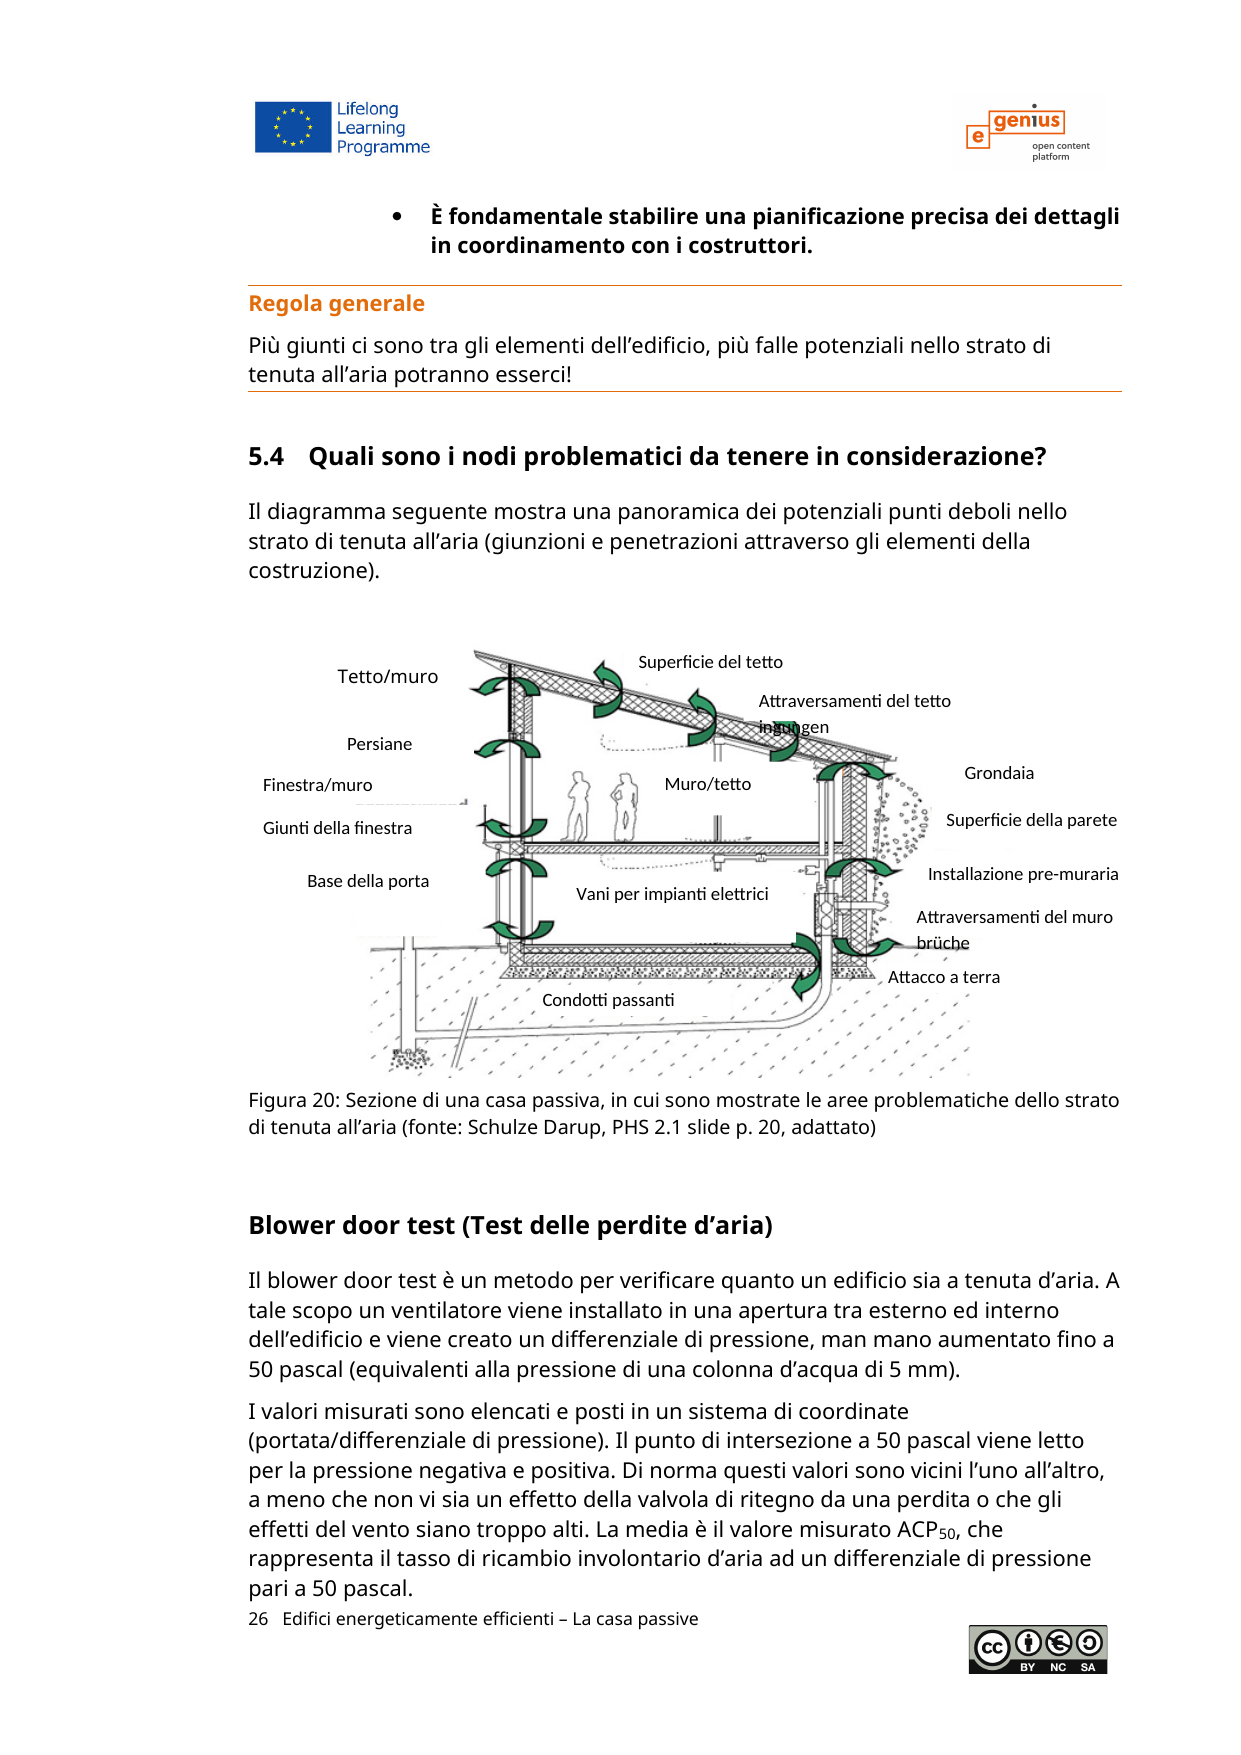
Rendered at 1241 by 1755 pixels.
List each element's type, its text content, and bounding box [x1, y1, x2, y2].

subtitle Quali sono i nodi problematici da tenere in considerazione? [248, 442, 1122, 471]
list È fondamentale stabilire una pianificazione precisa dei dettagli in coordinamento con i costruttori. [393, 201, 1122, 259]
text Più giunti ci sono tra gli elementi dell’edificio, più falle potenziali nello strato di tenuta all’aria potranno esserci! [248, 329, 1122, 391]
text Tetto/muro [337, 660, 445, 689]
text Il diagramma seguente mostra una panoramica dei potenziali punti deboli nello strato di tenuta all’aria (giunzioni e penetrazioni attraverso gli elementi della costruzione). [248, 496, 1122, 584]
text Il blower door test è un metodo per verificare quanto un edificio sia a tenuta d’aria. A tale scopo un ventilatore viene installato in una apertura tra esterno ed interno dell’edificio e viene creato un differenziale di pressione, man mano aumentato fino a 50 pascal (equivalenti alla pressione di una colonna d’acqua di 5 mm). [248, 1265, 1122, 1383]
text I valori misurati sono elencati e posti in un sistema di coordinate (portata/differenziale di pressione). Il punto di intersezione a 50 pascal viene letto per la pressione negativa e positiva. Di norma questi valori sono vicini l’uno all’altro, a meno che non vi sia un effetto della valvola di ritegno da una perdita o che gli effetti del vento siano troppo alti. La media è il valore misurato ACP50, che rappresenta il tasso di ricambio involontario d’aria ad un differenziale di pressione pari a 50 pascal. [248, 1396, 1122, 1602]
subtitle Blower door test (Test delle perdite d’aria) [248, 1211, 1122, 1240]
text Regola generale [248, 286, 1122, 317]
text Figura 20: Sezione di una casa passiva, in cui sono mostrate le aree problematiche dello strato di tenuta all’aria (fonte: Schulze Darup, PHS 2.1 slide p. 20, adattato) [248, 1086, 1122, 1140]
